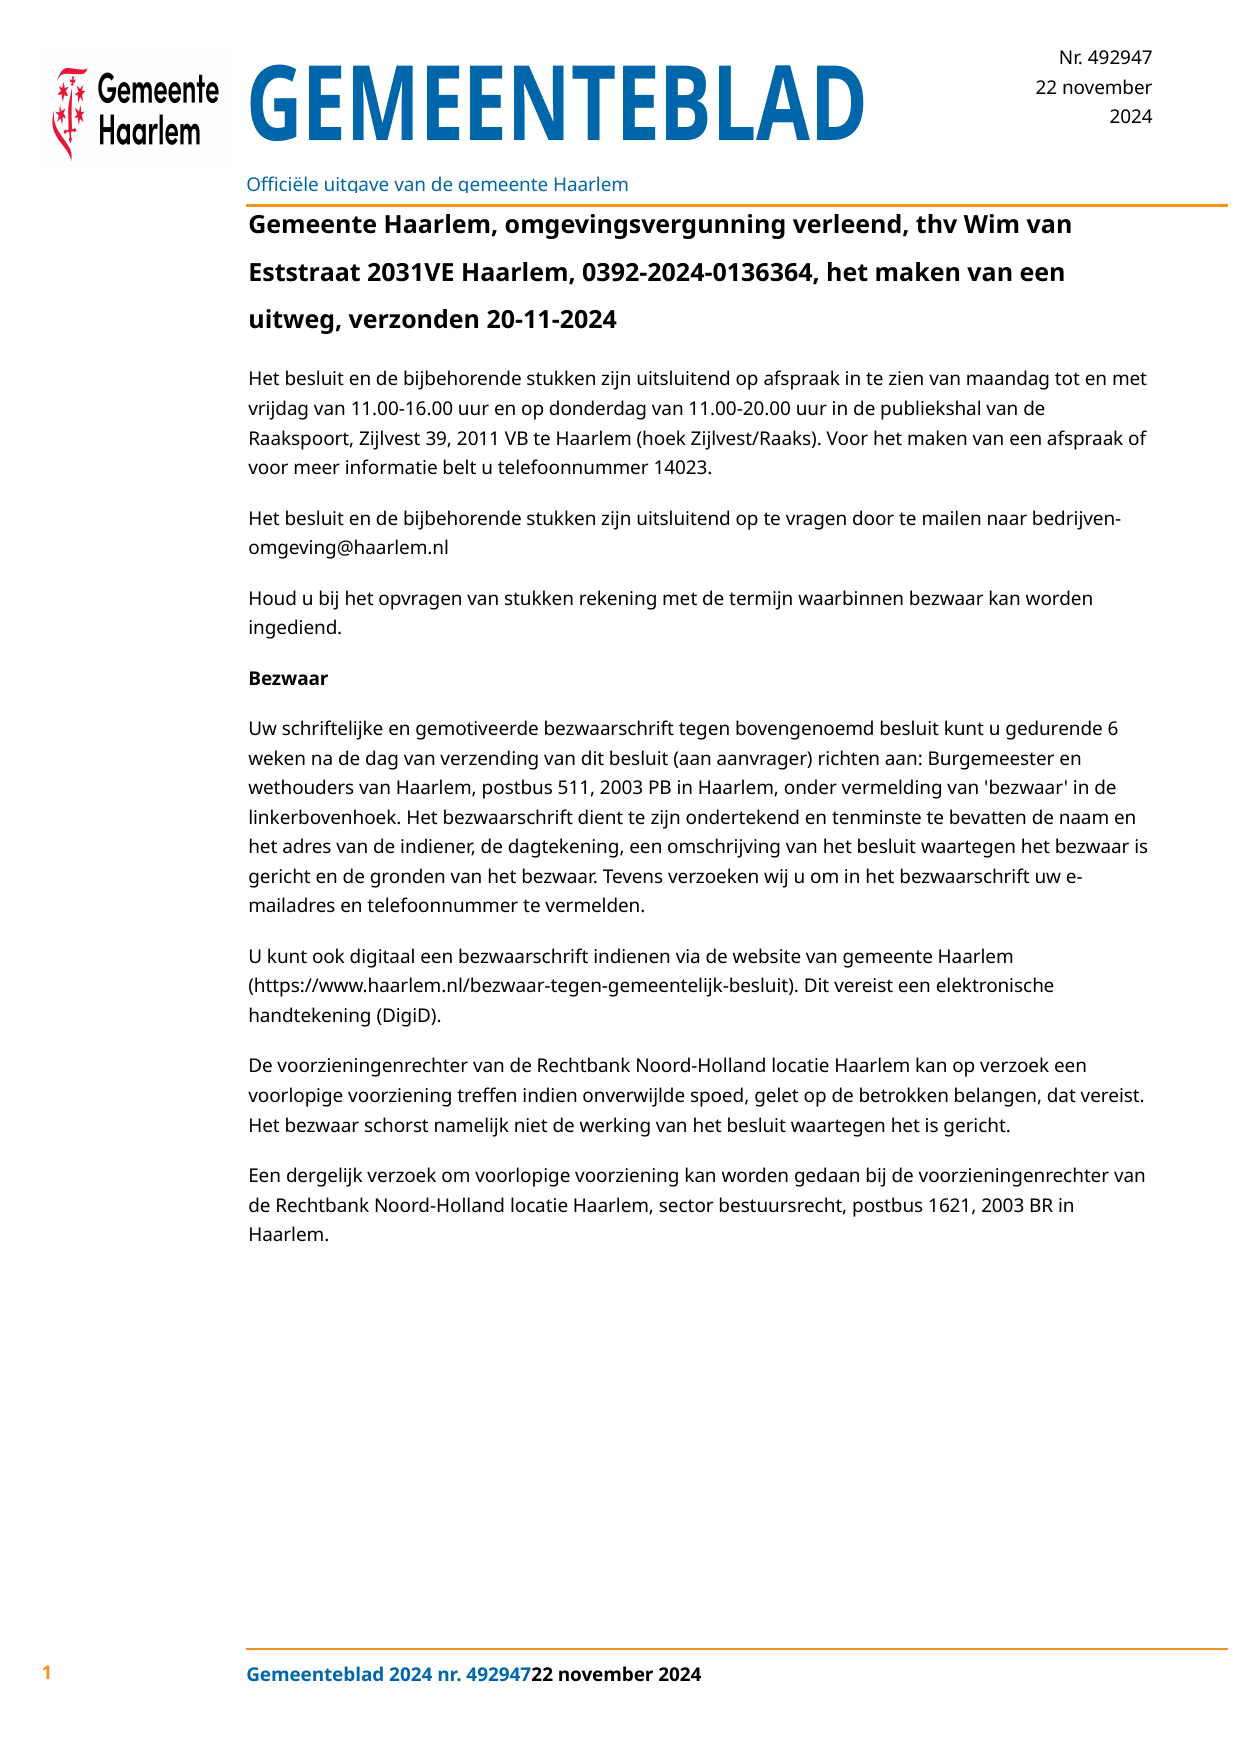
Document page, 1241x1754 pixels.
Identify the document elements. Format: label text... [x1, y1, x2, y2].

text Gemeente Haarlem, omgevingsvergunning verleend, thv Wim van Eststraat 2031VE Haarlem, 0392-2024-0136364, het maken van een uitweg, verzonden 20-11-2024 [248, 207, 1152, 336]
text Uw schriftelijke en gemotiveerde bezwaarschrift tegen bovengenoemd besluit kunt u gedurende 6 weken na de dag van verzending van dit besluit (aan aanvrager) richten aan: Burgemeester en wethouders van Haarlem, postbus 511, 2003 PB in Haarlem, onder vermelding van 'bezwaar' in de linkerbovenhoek. Het bezwaarschrift dient te zijn ondertekend en tenminste te bevatten de naam en het adres van de indiener, de dagtekening, een omschrijving van het besluit waartegen het bezwaar is gericht en de gronden van het bezwaar. Tevens verzoeken wij u om in het bezwaarschrift uw e-mailadres en telefoonnummer te vermelden. [248, 715, 1152, 918]
text De voorzieningenrechter van de Rechtbank Noord-Holland locatie Haarlem kan op verzoek een voorlopige voorziening treffen indien onverwijlde spoed, gelet op de betrokken belangen, dat vereist. Het bezwaar schorst namelijk niet de werking van het besluit waartegen het is gericht. [248, 1053, 1152, 1137]
text Houd u bij het opvragen van stukken rekening met de termijn waarbinnen bezwaar kan worden ingediend. [248, 585, 1152, 640]
text Bezwaar [248, 665, 1152, 690]
text Een dergelijk verzoek om voorlopige voorziening kan worden gedaan bij de voorzieningenrechter van de Rechtbank Noord-Holland locatie Haarlem, sector bestuursrecht, postbus 1621, 2003 BR in Haarlem. [248, 1162, 1152, 1247]
text Het besluit en de bijbehorende stukken zijn uitsluitend op afspraak in te zien van maandag tot en met vrijdag van 11.00-16.00 uur en op donderdag van 11.00-20.00 uur in de publiekshal van de Raakspoort, Zijlvest 39, 2011 VB te Haarlem (hoek Zijlvest/Raaks). Voor het maken van een afspraak of voor meer informatie belt u telefoonnummer 14023. [248, 366, 1152, 480]
text U kunt ook digitaal een bezwaarschrift indienen via de website van gemeente Haarlem (https://www.haarlem.nl/bezwaar-tegen-gemeentelijk-besluit). Dit vereist een elektronische handtekening (DigiD). [248, 943, 1152, 1028]
text Het besluit en de bijbehorende stukken zijn uitsluitend op te vragen door te mailen naar bedrijven-omgeving@haarlem.nl [248, 505, 1152, 560]
picture [41, 47, 231, 172]
